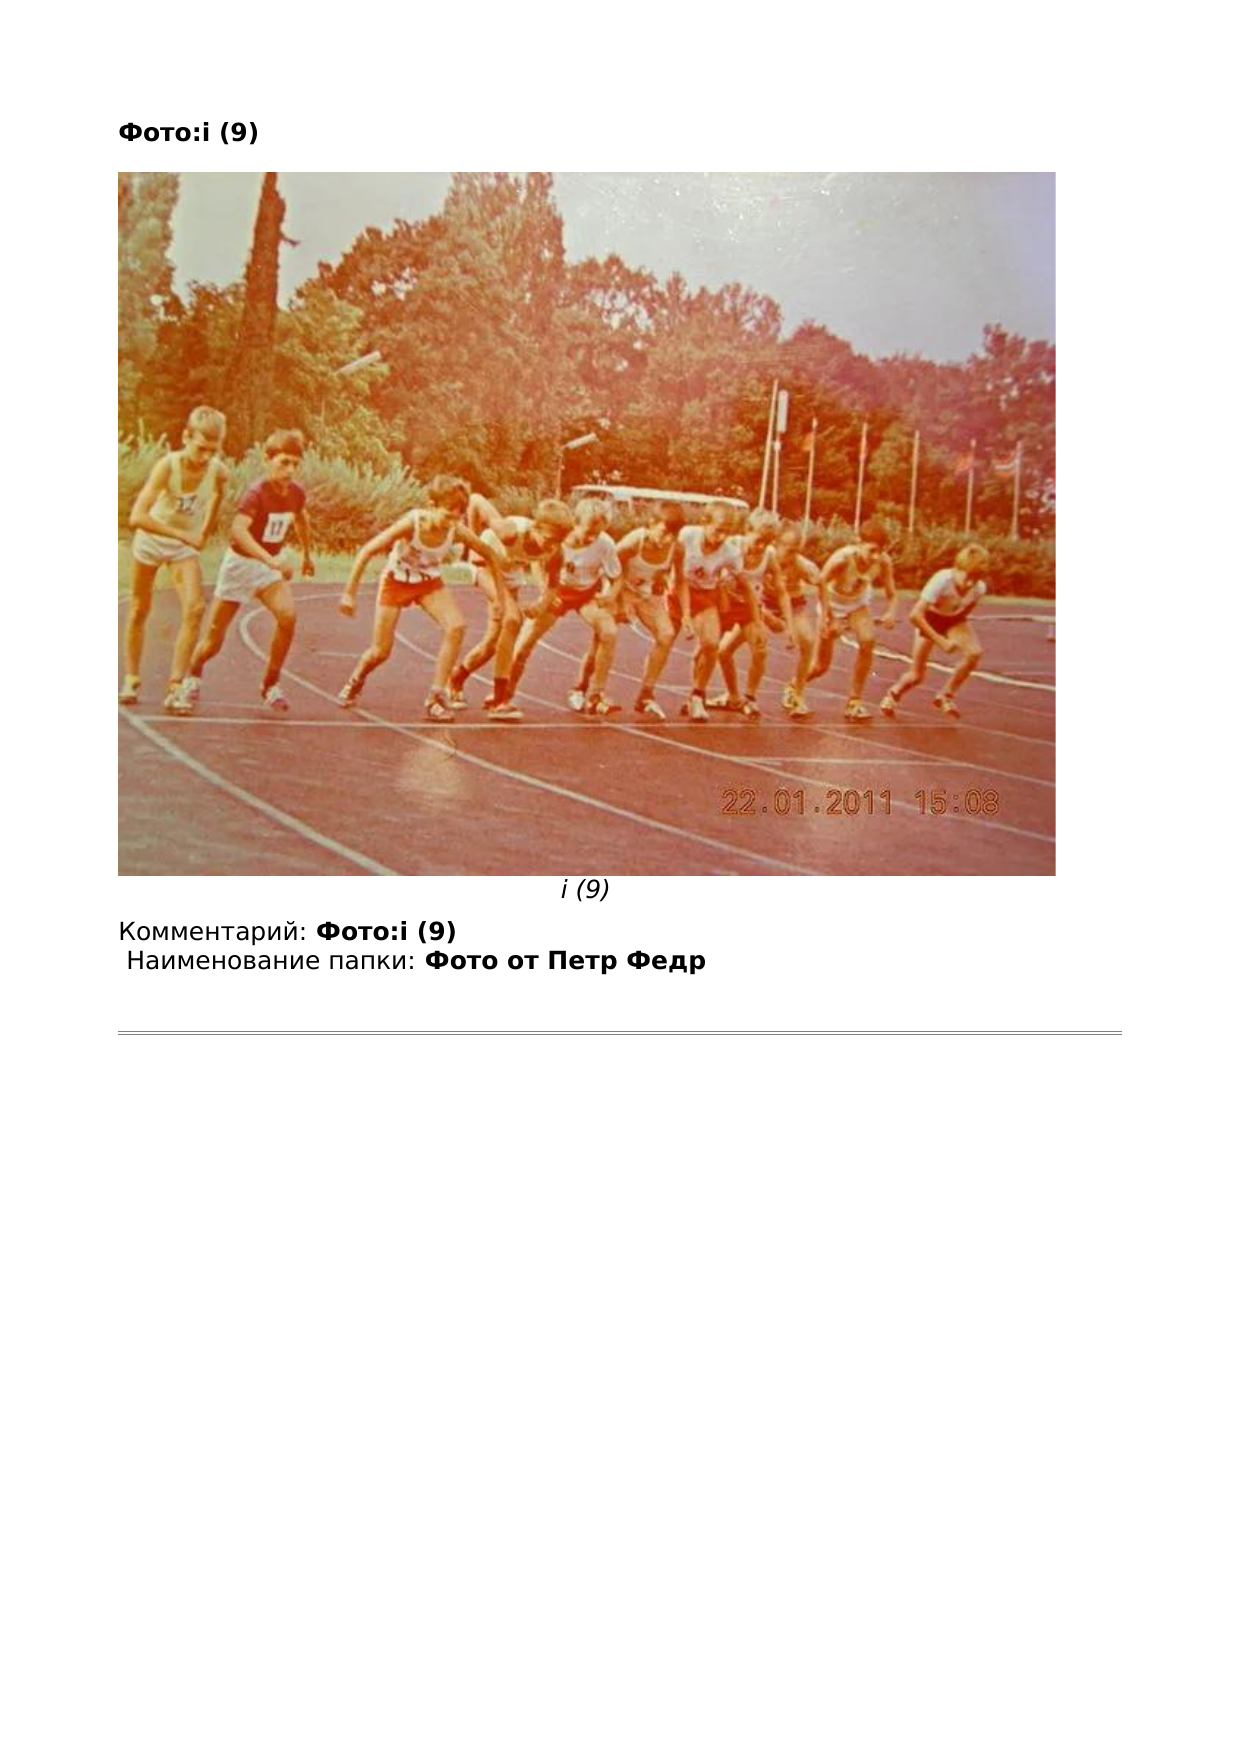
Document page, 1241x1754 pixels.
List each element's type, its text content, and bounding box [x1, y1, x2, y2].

subtitle Фото:i (9) [118, 118, 1122, 147]
text i (9) [118, 876, 1056, 904]
picture [118, 172, 1056, 876]
text Комментарий: Фото:i (9) Наименование папки: Фото от Петр Федр [118, 917, 1122, 1004]
